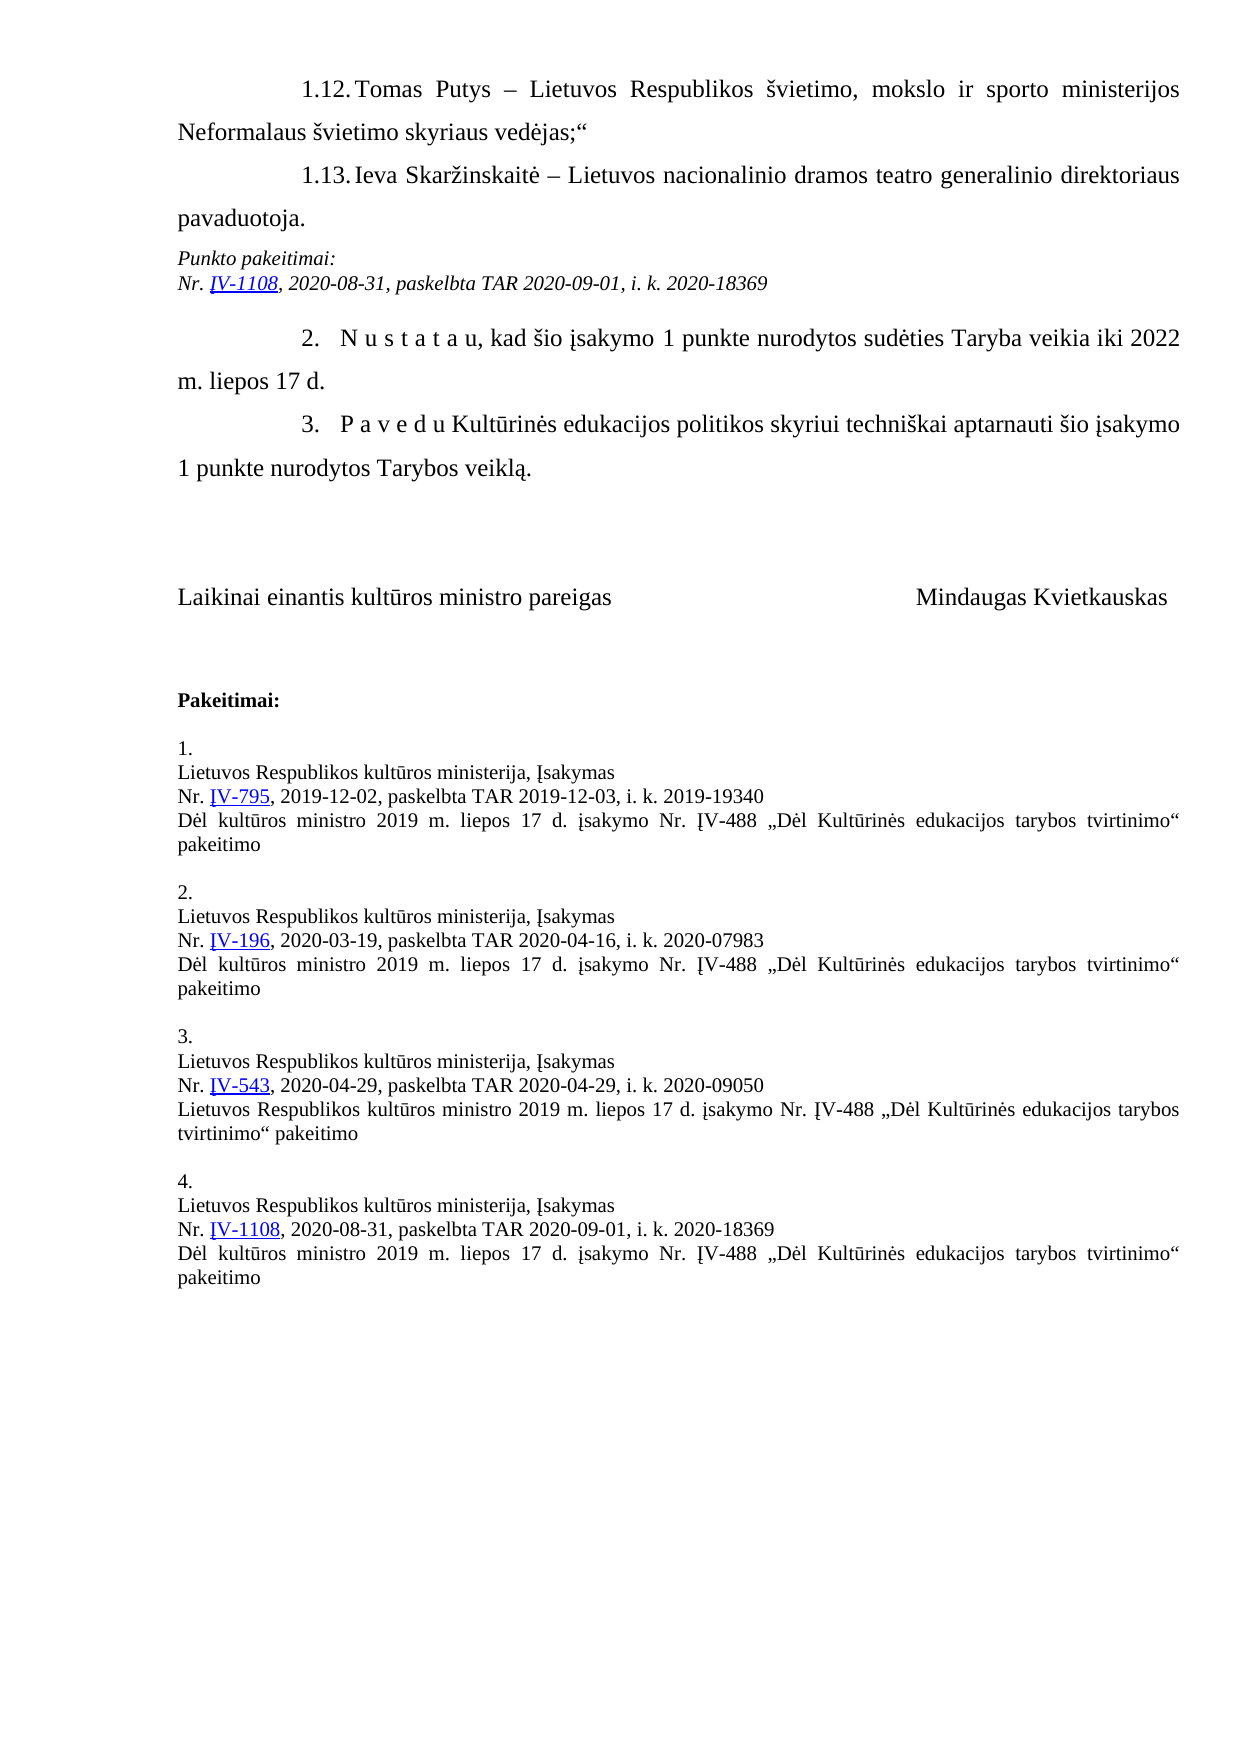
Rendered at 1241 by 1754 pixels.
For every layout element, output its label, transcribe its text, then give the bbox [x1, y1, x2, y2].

text Pakeitimai: [177, 688, 1181, 712]
text 1. [177, 736, 1181, 760]
text 4. [177, 1169, 1181, 1193]
text Lietuvos Respublikos kultūros ministerija, Įsakymas [177, 760, 1181, 784]
text 3. P a v e d u Kultūrinės edukacijos politikos skyriui techniškai aptarnauti šio įsakymo 1 punkte nurodytos Tarybos veiklą. [177, 409, 1181, 481]
text Dėl kultūros ministro 2019 m. liepos 17 d. įsakymo Nr. ĮV-488 „Dėl Kultūrinės edukacijos tarybos tvirtinimo“ pakeitimo [177, 1241, 1181, 1289]
text Nr. ĮV-543, 2020-04-29, paskelbta TAR 2020-04-29, i. k. 2020-09050 [177, 1073, 1181, 1097]
text Nr. ĮV-196, 2020-03-19, paskelbta TAR 2020-04-16, i. k. 2020-07983 [177, 928, 1181, 952]
text Nr. ĮV-795, 2019-12-02, paskelbta TAR 2019-12-03, i. k. 2019-19340 [177, 784, 1181, 808]
text Punkto pakeitimai: [177, 246, 1181, 270]
text Lietuvos Respublikos kultūros ministerija, Įsakymas [177, 904, 1181, 928]
text 3. [177, 1024, 1181, 1048]
text Nr. ĮV-1108, 2020-08-31, paskelbta TAR 2020-09-01, i. k. 2020-18369 [177, 1217, 1181, 1241]
text 2. N u s t a t a u, kad šio įsakymo 1 punkte nurodytos sudėties Taryba veikia iki 2022 m. liepos 17 d. [177, 323, 1181, 395]
text Nr. ĮV-1108, 2020-08-31, paskelbta TAR 2020-09-01, i. k. 2020-18369 [177, 270, 1181, 294]
text Lietuvos Respublikos kultūros ministro 2019 m. liepos 17 d. įsakymo Nr. ĮV-488 „Dėl Kultūrinės edukacijos tarybos tvirtinimo“ pakeitimo [177, 1097, 1181, 1145]
text 1.13. Ieva Skaržinskaitė – Lietuvos nacionalinio dramos teatro generalinio direktoriaus pavaduotoja. [177, 160, 1181, 232]
text Lietuvos Respublikos kultūros ministerija, Įsakymas [177, 1048, 1181, 1073]
text 1.12. Tomas Putys – Lietuvos Respublikos švietimo, mokslo ir sporto ministerijos Neformalaus švietimo skyriaus vedėjas;“ [177, 74, 1181, 146]
text 2. [177, 880, 1181, 904]
text Lietuvos Respublikos kultūros ministerija, Įsakymas [177, 1193, 1181, 1217]
text Laikinai einantis kultūros ministro pareigas Mindaugas Kvietkauskas [177, 582, 1181, 611]
text Dėl kultūros ministro 2019 m. liepos 17 d. įsakymo Nr. ĮV-488 „Dėl Kultūrinės edukacijos tarybos tvirtinimo“ pakeitimo [177, 952, 1181, 1000]
text Dėl kultūros ministro 2019 m. liepos 17 d. įsakymo Nr. ĮV-488 „Dėl Kultūrinės edukacijos tarybos tvirtinimo“ pakeitimo [177, 808, 1181, 856]
